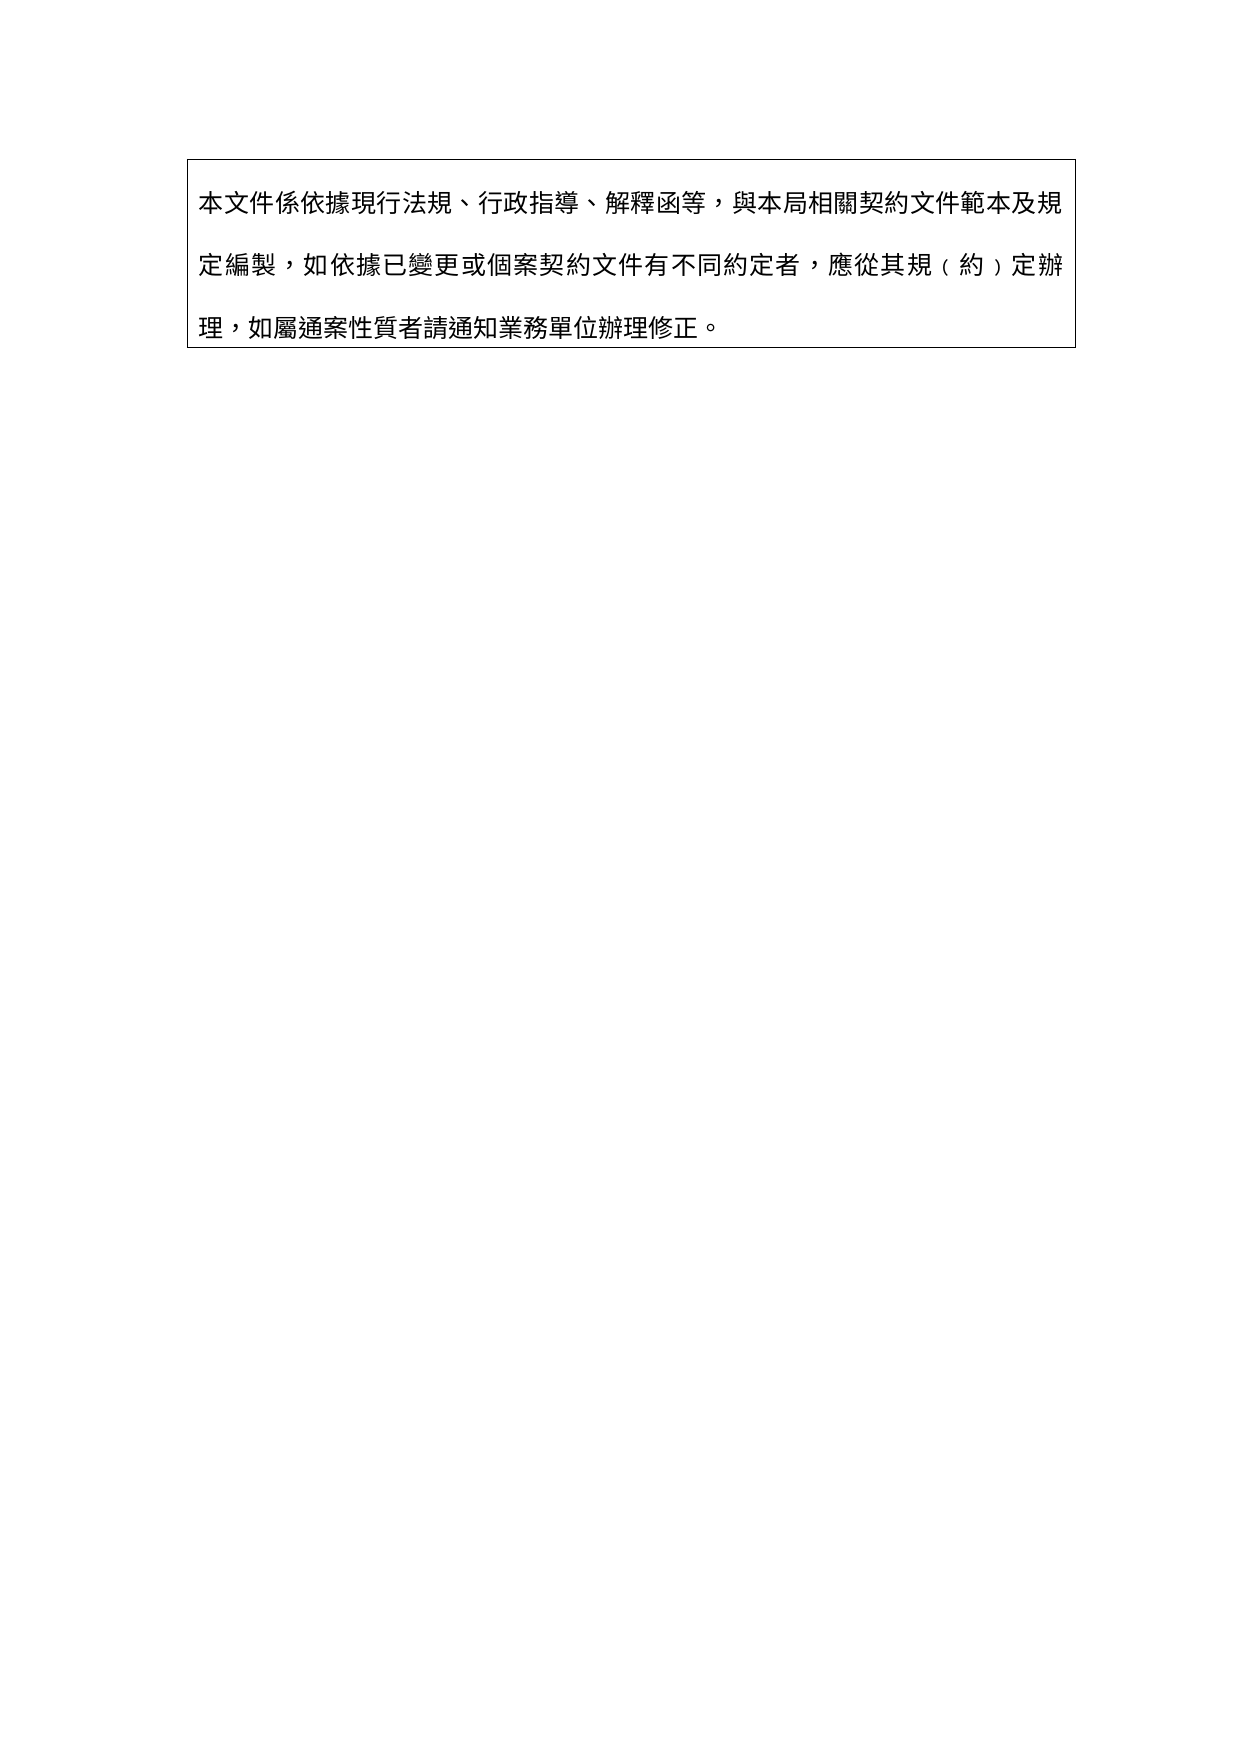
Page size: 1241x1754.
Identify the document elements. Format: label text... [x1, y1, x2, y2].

table_header 本文件係依據現行法規、行政指導、解釋函等，與本局相關契約文件範本及規定編製，如依據已變更或個案契約文件有不同約定者，應從其規﹙約﹚定辦理，如屬通案性質者請通知業務單位辦理修正。 [188, 160, 1075, 347]
